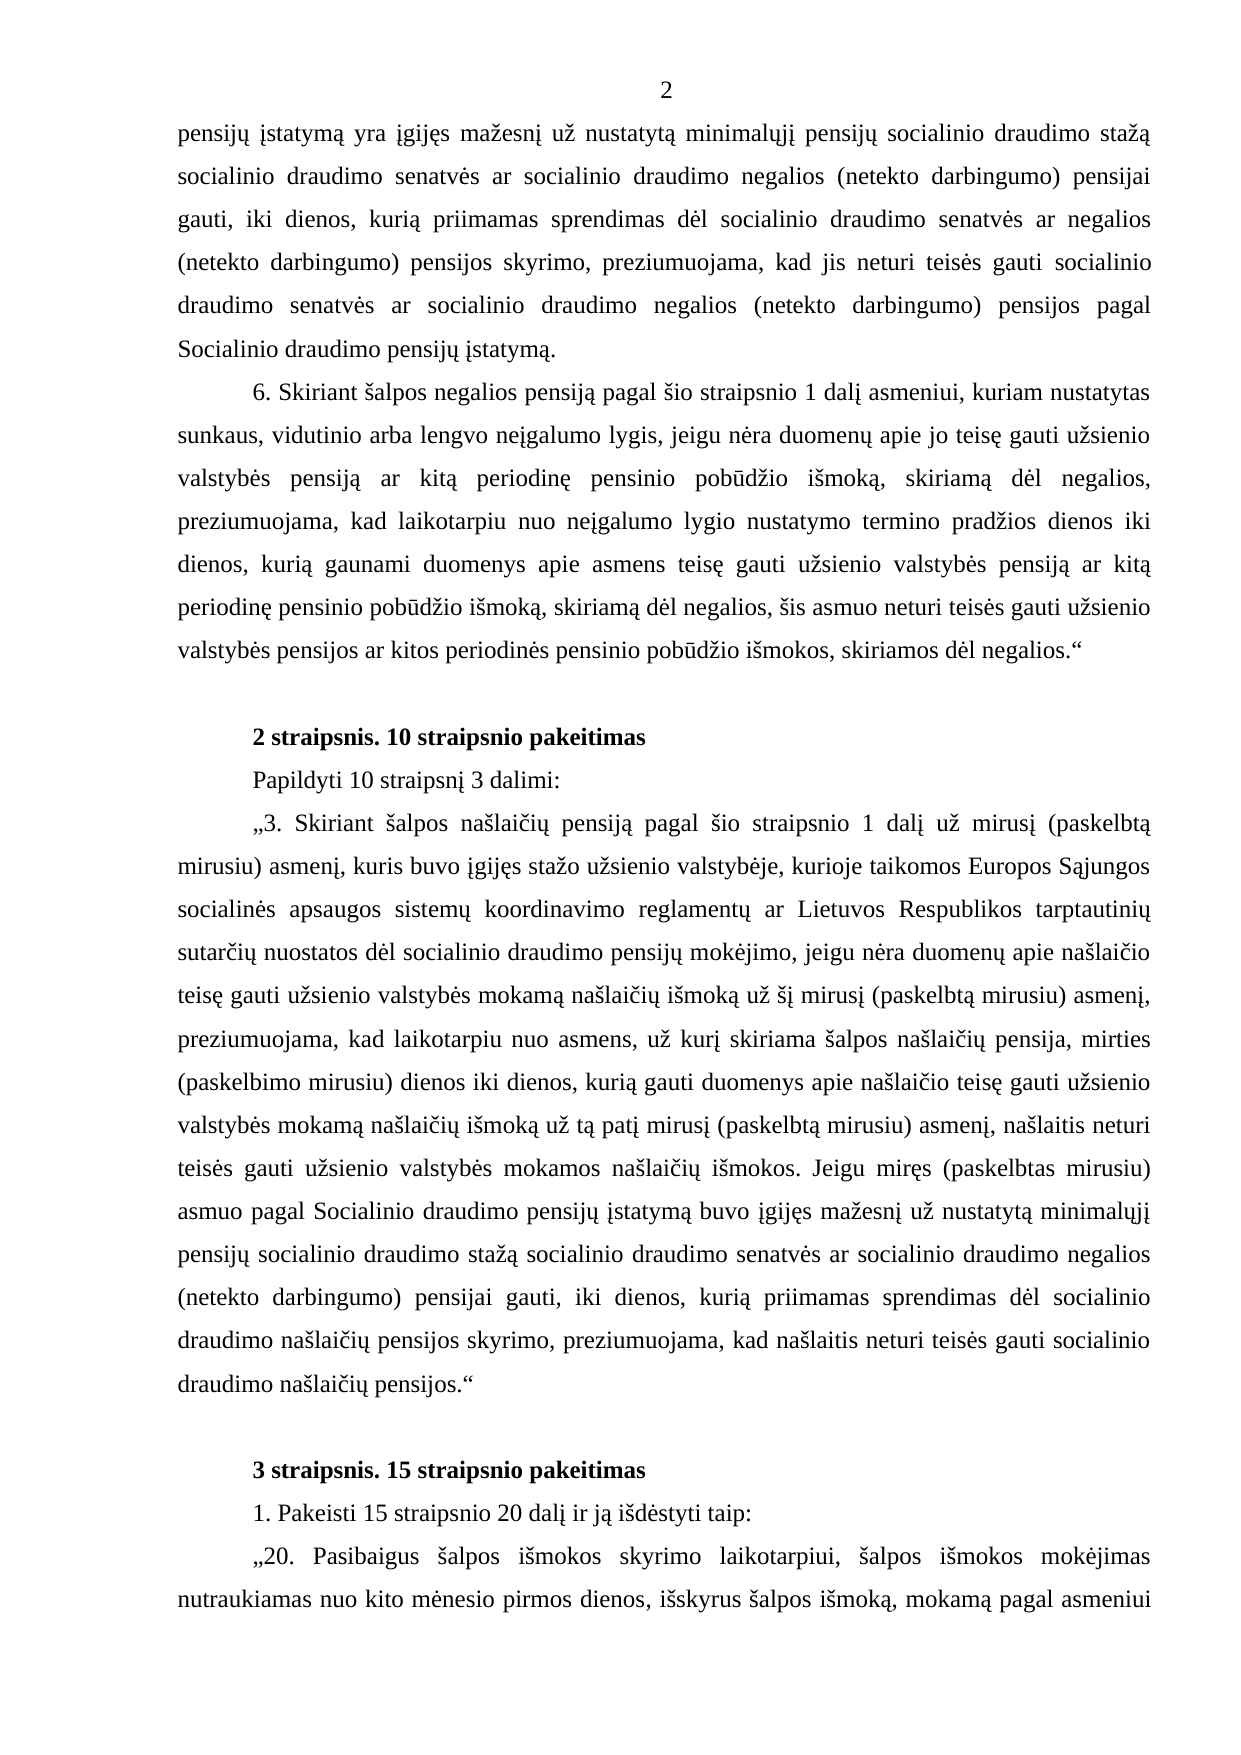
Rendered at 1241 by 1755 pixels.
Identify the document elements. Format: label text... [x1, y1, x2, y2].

text 2 straipsnis. 10 straipsnio pakeitimas [177, 722, 1152, 751]
text 1. Pakeisti 15 straipsnio 20 dalį ir ją išdėstyti taip: [177, 1498, 1152, 1527]
text „3. Skiriant šalpos našlaičių pensiją pagal šio straipsnio 1 dalį už mirusį (paskelbtą mirusiu) asmenį, kuris buvo įgijęs stažo užsienio valstybėje, kurioje taikomos Europos Sąjungos socialinės apsaugos sistemų koordinavimo reglamentų ar Lietuvos Respublikos tarptautinių sutarčių nuostatos dėl socialinio draudimo pensijų mokėjimo, jeigu nėra duomenų apie našlaičio teisę gauti užsienio valstybės mokamą našlaičių išmoką už šį mirusį (paskelbtą mirusiu) asmenį, preziumuojama, kad laikotarpiu nuo asmens, už kurį skiriama šalpos našlaičių pensija, mirties (paskelbimo mirusiu) dienos iki dienos, kurią gauti duomenys apie našlaičio teisę gauti užsienio valstybės mokamą našlaičių išmoką už tą patį mirusį (paskelbtą mirusiu) asmenį, našlaitis neturi teisės gauti užsienio valstybės mokamos našlaičių išmokos. Jeigu miręs (paskelbtas mirusiu) asmuo pagal Socialinio draudimo pensijų įstatymą buvo įgijęs mažesnį už nustatytą minimalųjį pensijų socialinio draudimo stažą socialinio draudimo senatvės ar socialinio draudimo negalios (netekto darbingumo) pensijai gauti, iki dienos, kurią priimamas sprendimas dėl socialinio draudimo našlaičių pensijos skyrimo, preziumuojama, kad našlaitis neturi teisės gauti socialinio draudimo našlaičių pensijos.“ [177, 808, 1152, 1397]
text „20. Pasibaigus šalpos išmokos skyrimo laikotarpiui, šalpos išmokos mokėjimas nutraukiamas nuo kito mėnesio pirmos dienos, išskyrus šalpos išmoką, mokamą pagal asmeniui [177, 1541, 1152, 1613]
text Papildyti 10 straipsnį 3 dalimi: [177, 765, 1152, 794]
text 3 straipsnis. 15 straipsnio pakeitimas [177, 1455, 1152, 1484]
text pensijų įstatymą yra įgijęs mažesnį už nustatytą minimalųjį pensijų socialinio draudimo stažą socialinio draudimo senatvės ar socialinio draudimo negalios (netekto darbingumo) pensijai gauti, iki dienos, kurią priimamas sprendimas dėl socialinio draudimo senatvės ar negalios (netekto darbingumo) pensijos skyrimo, preziumuojama, kad jis neturi teisės gauti socialinio draudimo senatvės ar socialinio draudimo negalios (netekto darbingumo) pensijos pagal Socialinio draudimo pensijų įstatymą. [177, 118, 1152, 362]
text 6. Skiriant šalpos negalios pensiją pagal šio straipsnio 1 dalį asmeniui, kuriam nustatytas sunkaus, vidutinio arba lengvo neįgalumo lygis, jeigu nėra duomenų apie jo teisę gauti užsienio valstybės pensiją ar kitą periodinę pensinio pobūdžio išmoką, skiriamą dėl negalios, preziumuojama, kad laikotarpiu nuo neįgalumo lygio nustatymo termino pradžios dienos iki dienos, kurią gaunami duomenys apie asmens teisę gauti užsienio valstybės pensiją ar kitą periodinę pensinio pobūdžio išmoką, skiriamą dėl negalios, šis asmuo neturi teisės gauti užsienio valstybės pensijos ar kitos periodinės pensinio pobūdžio išmokos, skiriamos dėl negalios.“ [177, 377, 1152, 664]
